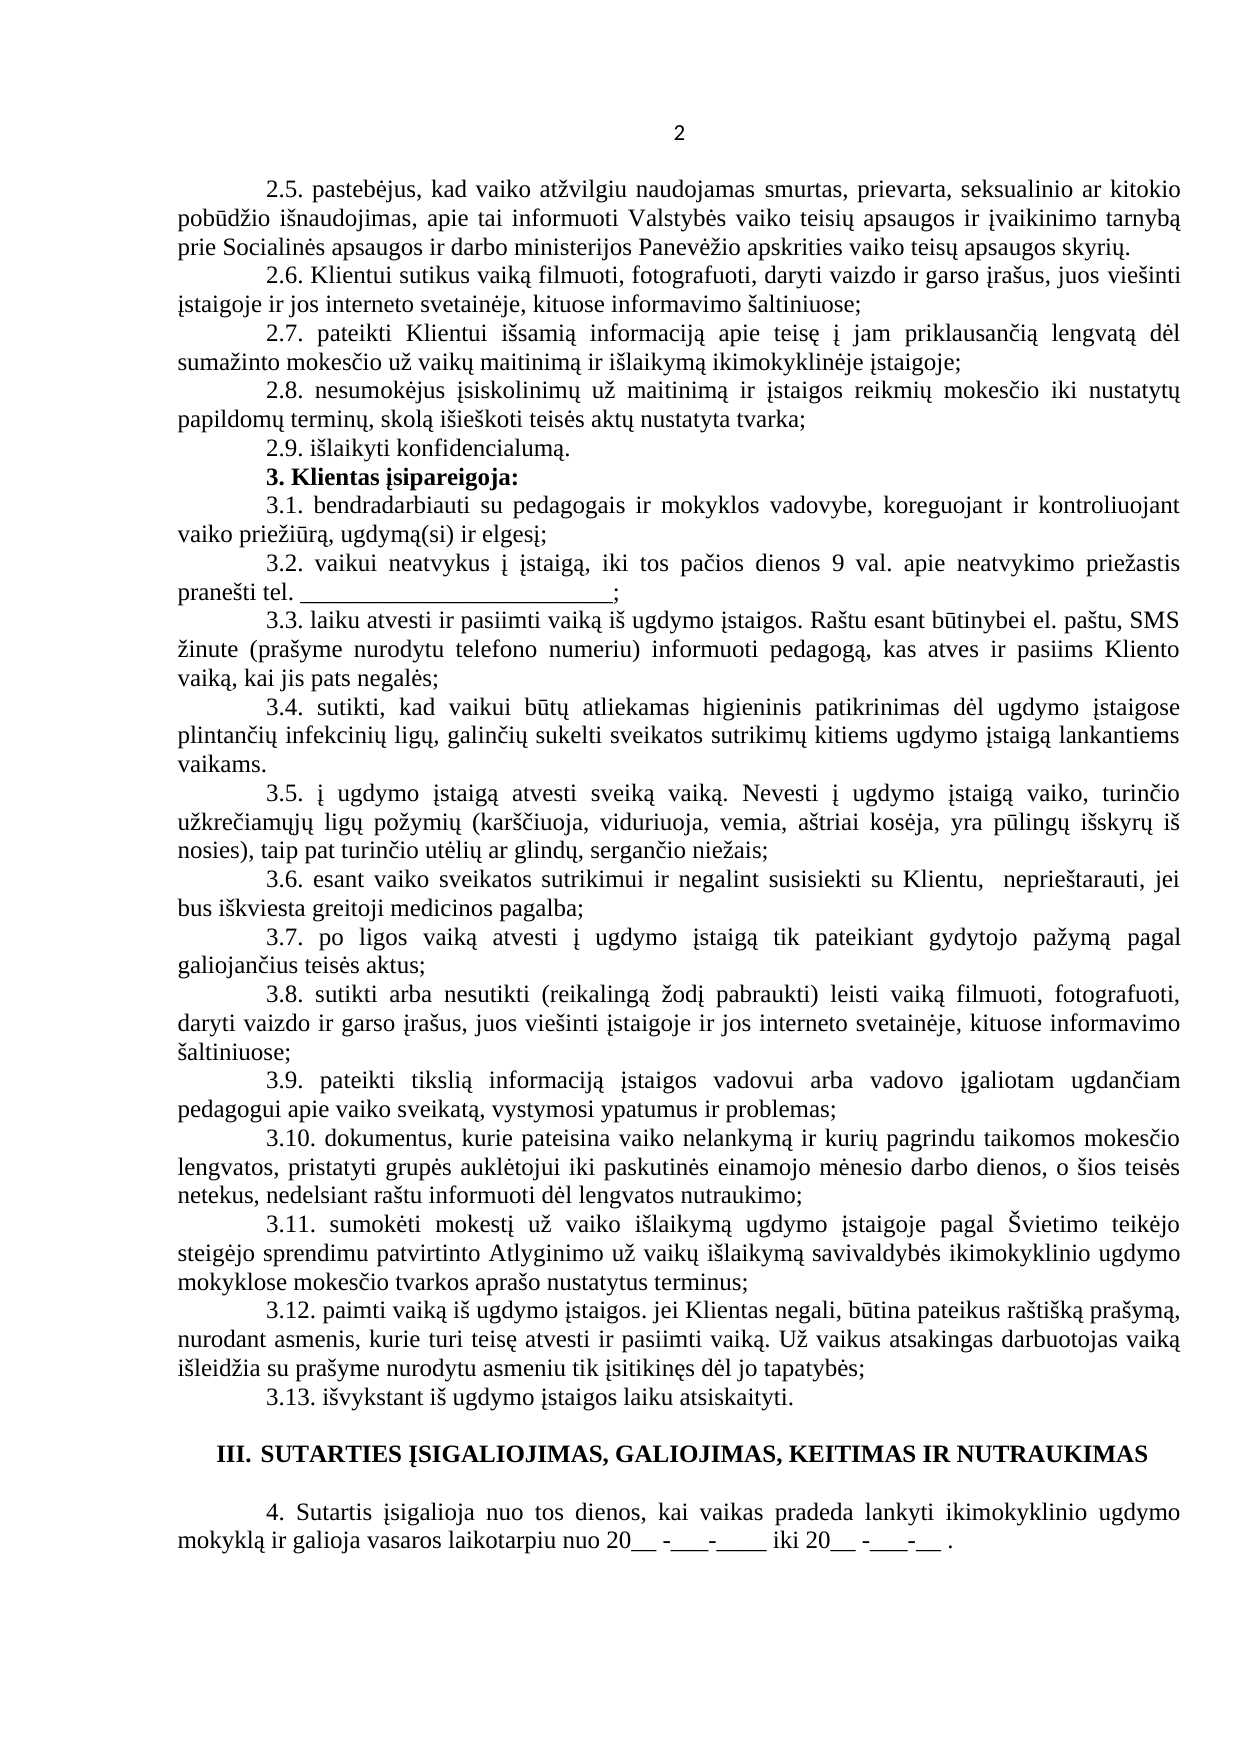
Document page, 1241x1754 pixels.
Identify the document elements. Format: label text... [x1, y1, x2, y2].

text III. SUTARTIES ĮSIGALIOJIMAS, GALIOJIMAS, KEITIMAS IR NUTRAUKIMAS [183, 1439, 1181, 1468]
text 3.6. esant vaiko sveikatos sutrikimui ir negalint susisiekti su Klientu, neprieštarauti, jei bus iškviesta greitoji medicinos pagalba; [177, 864, 1181, 922]
text 2.8. nesumokėjus įsiskolinimų už maitinimą ir įstaigos reikmių mokesčio iki nustatytų papildomų terminų, skolą išieškoti teisės aktų nustatyta tvarka; [177, 375, 1181, 433]
text 3.8. sutikti arba nesutikti (reikalingą žodį pabraukti) leisti vaiką filmuoti, fotografuoti, daryti vaizdo ir garso įrašus, juos viešinti įstaigoje ir jos interneto svetainėje, kituose informavimo šaltiniuose; [177, 979, 1181, 1065]
text 3.12. paimti vaiką iš ugdymo įstaigos. jei Klientas negali, būtina pateikus raštišką prašymą, nurodant asmenis, kurie turi teisę atvesti ir pasiimti vaiką. Už vaikus atsakingas darbuotojas vaiką išleidžia su prašyme nurodytu asmeniu tik įsitikinęs dėl jo tapatybės; [177, 1295, 1181, 1382]
text 3.5. į ugdymo įstaigą atvesti sveiką vaiką. Nevesti į ugdymo įstaigą vaiko, turinčio užkrečiamųjų ligų požymių (karščiuoja, viduriuoja, vemia, aštriai kosėja, yra pūlingų išskyrų iš nosies), taip pat turinčio utėlių ar glindų, sergančio niežais; [177, 778, 1181, 864]
text 3. Klientas įsipareigoja: [177, 462, 1181, 490]
text 3.13. išvykstant iš ugdymo įstaigos laiku atsiskaityti. [177, 1382, 1181, 1410]
text 2.6. Klientui sutikus vaiką filmuoti, fotografuoti, daryti vaizdo ir garso įrašus, juos viešinti įstaigoje ir jos interneto svetainėje, kituose informavimo šaltiniuose; [177, 260, 1181, 318]
text 3.7. po ligos vaiką atvesti į ugdymo įstaigą tik pateikiant gydytojo pažymą pagal galiojančius teisės aktus; [177, 922, 1181, 979]
text 2.9. išlaikyti konfidencialumą. [177, 433, 1181, 462]
text 2.7. pateikti Klientui išsamią informaciją apie teisę į jam priklausančią lengvatą dėl sumažinto mokesčio už vaikų maitinimą ir išlaikymą ikimokyklinėje įstaigoje; [177, 318, 1181, 375]
text 3.10. dokumentus, kurie pateisina vaiko nelankymą ir kurių pagrindu taikomos mokesčio lengvatos, pristatyti grupės auklėtojui iki paskutinės einamojo mėnesio darbo dienos, o šios teisės netekus, nedelsiant raštu informuoti dėl lengvatos nutraukimo; [177, 1123, 1181, 1209]
text 3.11. sumokėti mokestį už vaiko išlaikymą ugdymo įstaigoje pagal Švietimo teikėjo steigėjo sprendimu patvirtinto Atlyginimo už vaikų išlaikymą savivaldybės ikimokyklinio ugdymo mokyklose mokesčio tvarkos aprašo nustatytus terminus; [177, 1209, 1181, 1295]
text 3.1. bendradarbiauti su pedagogais ir mokyklos vadovybe, koreguojant ir kontroliuojant vaiko priežiūrą, ugdymą(si) ir elgesį; [177, 490, 1181, 548]
text 3.2. vaikui neatvykus į įstaigą, iki tos pačios dienos 9 val. apie neatvykimo priežastis pranešti tel. _________________________; [177, 548, 1181, 605]
text 3.3. laiku atvesti ir pasiimti vaiką iš ugdymo įstaigos. Raštu esant būtinybei el. paštu, SMS žinute (prašyme nurodytu telefono numeriu) informuoti pedagogą, kas atves ir pasiims Kliento vaiką, kai jis pats negalės; [177, 605, 1181, 692]
text 4. Sutartis įsigalioja nuo tos dienos, kai vaikas pradeda lankyti ikimokyklinio ugdymo mokyklą ir galioja vasaros laikotarpiu nuo 20__ -___-____ iki 20__ -___-__ . [177, 1497, 1181, 1554]
text 3.9. pateikti tikslią informaciją įstaigos vadovui arba vadovo įgaliotam ugdančiam pedagogui apie vaiko sveikatą, vystymosi ypatumus ir problemas; [177, 1065, 1181, 1123]
text 3.4. sutikti, kad vaikui būtų atliekamas higieninis patikrinimas dėl ugdymo įstaigose plintančių infekcinių ligų, galinčių sukelti sveikatos sutrikimų kitiems ugdymo įstaigą lankantiems vaikams. [177, 692, 1181, 778]
text 2.5. pastebėjus, kad vaiko atžvilgiu naudojamas smurtas, prievarta, seksualinio ar kitokio pobūdžio išnaudojimas, apie tai informuoti Valstybės vaiko teisių apsaugos ir įvaikinimo tarnybą prie Socialinės apsaugos ir darbo ministerijos Panevėžio apskrities vaiko teisų apsaugos skyrių. [177, 174, 1181, 260]
